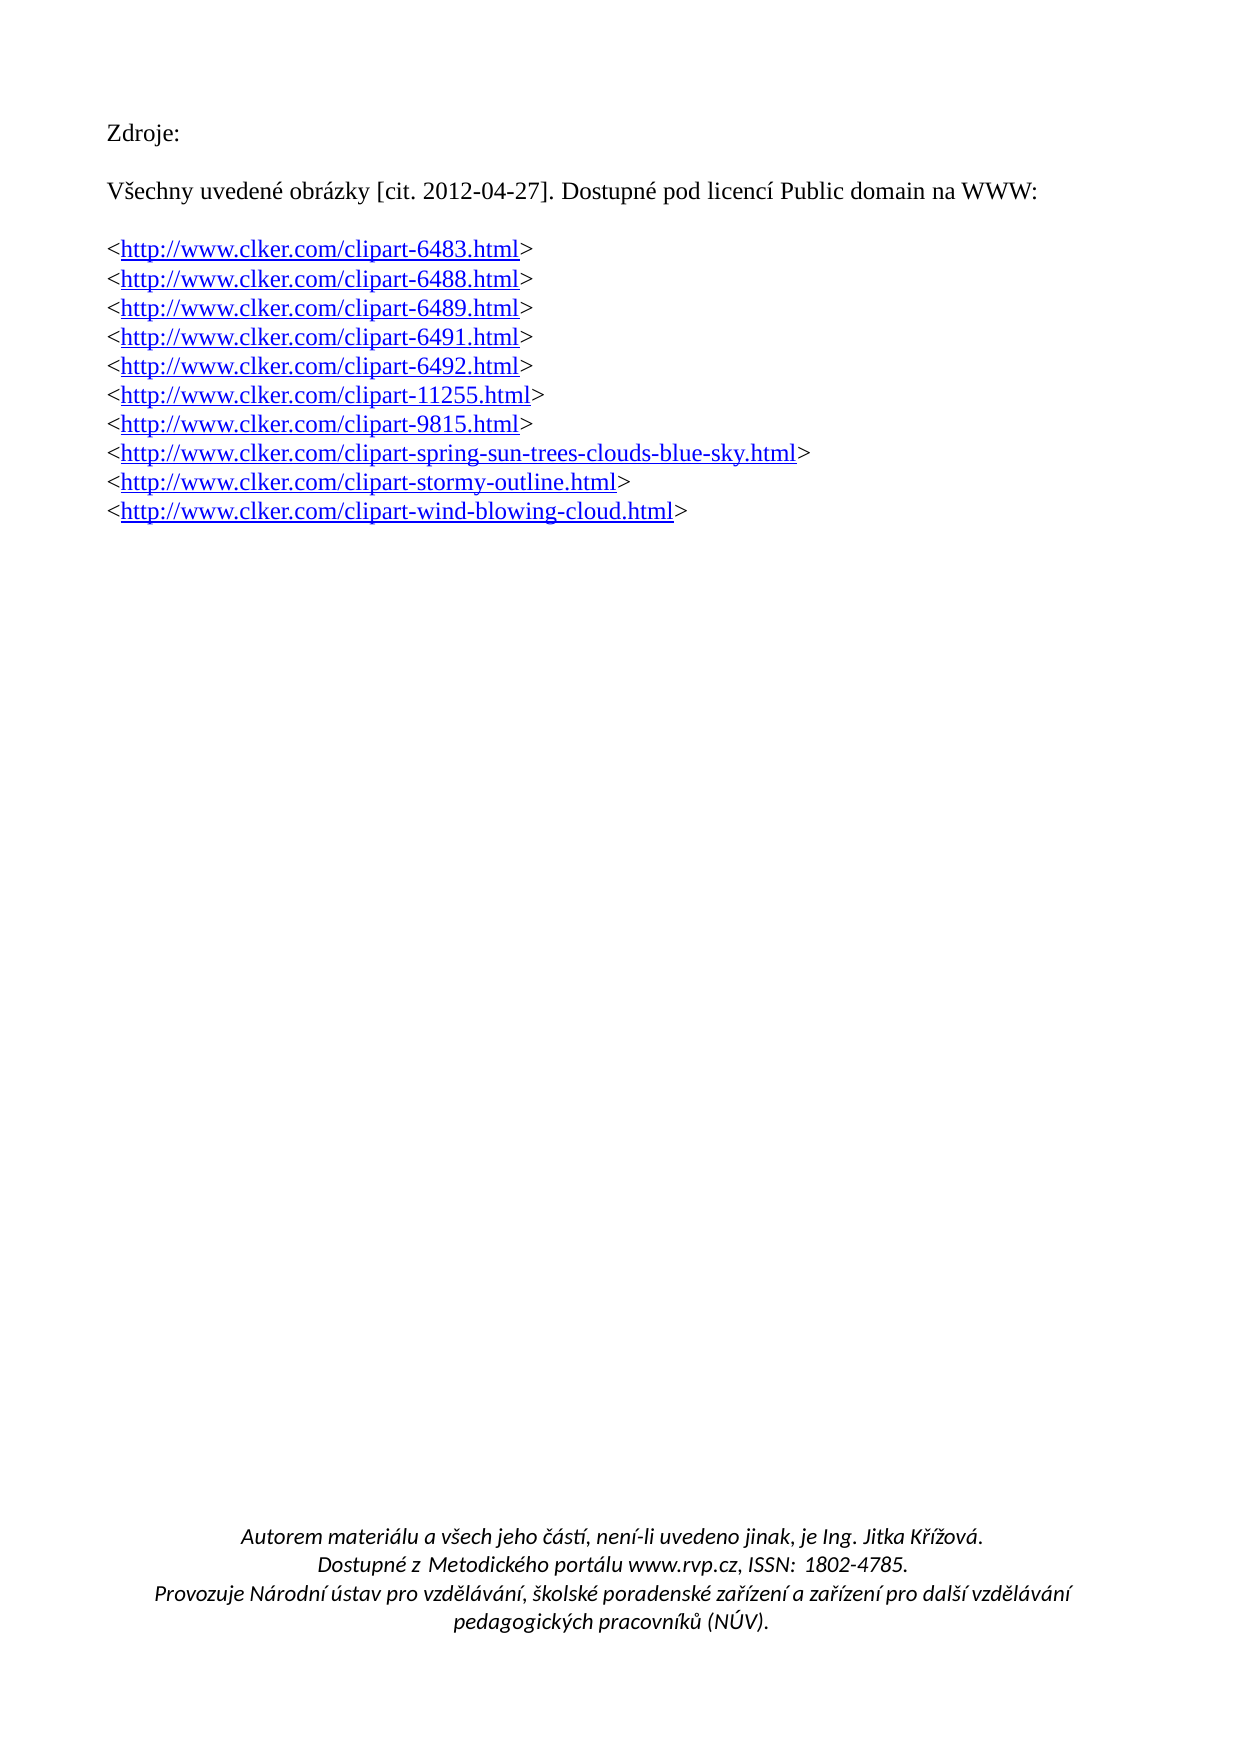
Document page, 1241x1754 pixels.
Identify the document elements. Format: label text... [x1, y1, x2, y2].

text <http://www.clker.com/clipart-9815.html> [106, 409, 1122, 438]
text <http://www.clker.com/clipart-stormy-outline.html> [106, 467, 1122, 496]
text <http://www.clker.com/clipart-spring-sun-trees-clouds-blue-sky.html> [106, 438, 1122, 467]
text <http://www.clker.com/clipart-6488.html> [106, 263, 1122, 292]
text <http://www.clker.com/clipart-11255.html> [106, 380, 1122, 409]
text <http://www.clker.com/clipart-6489.html> [106, 292, 1122, 322]
text <http://www.clker.com/clipart-6492.html> [106, 351, 1122, 380]
text <http://www.clker.com/clipart-wind-blowing-cloud.html> [106, 496, 1122, 525]
text <http://www.clker.com/clipart-6491.html> [106, 322, 1122, 351]
text Zdroje: [106, 118, 1122, 147]
text Všechny uvedené obrázky [cit. 2012-04-27]. Dostupné pod licencí Public domain na WWW: [106, 176, 1122, 205]
text <http://www.clker.com/clipart-6483.html> [106, 234, 1122, 263]
